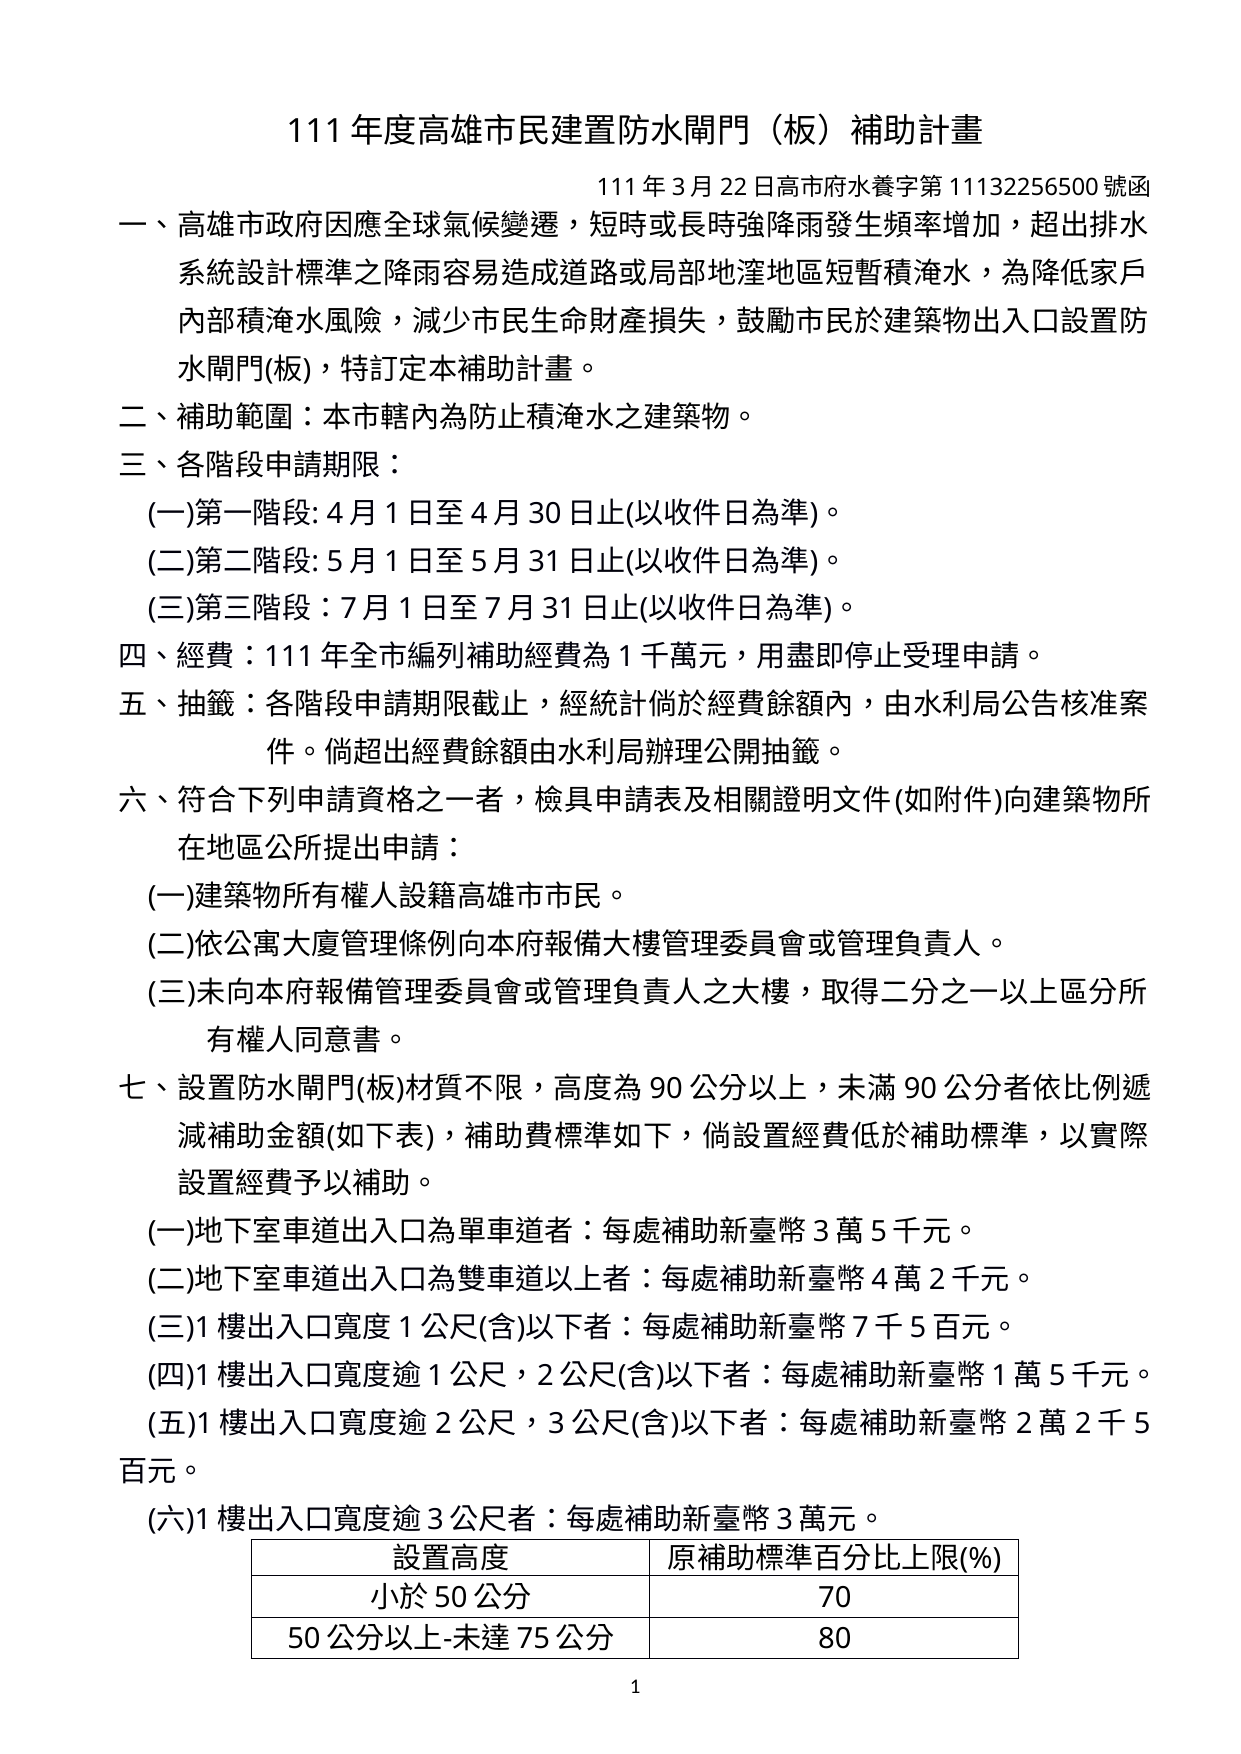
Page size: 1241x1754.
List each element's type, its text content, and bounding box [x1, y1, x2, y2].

text 二、補助範圍：本市轄內為防止積淹水之建築物。 [118, 389, 1152, 437]
table_cell 80 [650, 1618, 1018, 1658]
text 一、高雄市政府因應全球氣候變遷，短時或長時強降雨發生頻率增加，超出排水系統設計標準之降雨容易造成道路或局部地漥地區短暫積淹水，為降低家戶內部積淹水風險，減少市民生命財產損失，鼓勵市民於建築物出入口設置防水閘門(板)，特訂定本補助計畫。 [118, 197, 1152, 389]
text 三、各階段申請期限： [118, 437, 1152, 485]
text 四、經費：111年全市編列補助經費為1千萬元，用盡即停止受理申請。 [118, 628, 1152, 676]
text 111年 3月 22日高市府水養字第11132256500號函 [118, 160, 1152, 197]
text (三)未向本府報備管理委員會或管理負責人之大樓，取得二分之一以上區分所有權人同意書。 [148, 964, 1152, 1060]
text (六)1樓出入口寬度逾3公尺者：每處補助新臺幣3萬元。 [118, 1491, 1152, 1539]
text (一)地下室車道出入口為單車道者：每處補助新臺幣3萬5千元。 [148, 1203, 1152, 1251]
text (二)第二階段: 5月1日至5月31日止(以收件日為準)。 [148, 533, 1152, 581]
text (一)第一階段: 4月1日至4月30日止(以收件日為準)。 [148, 485, 1152, 533]
table_header 設置高度 [252, 1540, 649, 1575]
table_header 原補助標準百分比上限(%) [650, 1540, 1018, 1575]
text (三)第三階段：7月1日至7月31日止(以收件日為準)。 [148, 581, 1152, 628]
text (二)依公寓大廈管理條例向本府報備大樓管理委員會或管理負責人。 [118, 916, 1152, 964]
text (二)地下室車道出入口為雙車道以上者：每處補助新臺幣4萬2千元。 [148, 1251, 1152, 1299]
table_cell 70 [650, 1576, 1018, 1617]
table_cell 小於50公分 [252, 1576, 649, 1617]
text (三)1樓出入口寬度1公尺(含)以下者：每處補助新臺幣7千5百元。 [118, 1299, 1152, 1347]
text 111年度高雄市民建置防水閘門（板）補助計畫 [118, 85, 1152, 160]
text (四)1樓出入口寬度逾1公尺，2公尺(含)以下者：每處補助新臺幣1萬5千元。 [118, 1347, 1152, 1395]
table_cell 50公分以上-未達75公分 [252, 1618, 649, 1658]
text 六、符合下列申請資格之一者，檢具申請表及相關證明文件(如附件)向建築物所 在地區公所提出申請： [118, 772, 1152, 868]
text 五、抽籤：各階段申請期限截止，經統計倘於經費餘額內，由水利局公告核准案件。倘超出經費餘額由水利局辦理公開抽籤。 [118, 676, 1152, 772]
text 七、設置防水閘門(板)材質不限，高度為90公分以上，未滿90公分者依比例遞減補助金額(如下表)，補助費標準如下，倘設置經費低於補助標準，以實際設置經費予以補助。 [118, 1060, 1152, 1203]
text (五)1樓出入口寬度逾2公尺，3公尺(含)以下者：每處補助新臺幣2萬2千5百元。 [118, 1395, 1152, 1491]
text (一)建築物所有權人設籍高雄市市民。 [118, 868, 1152, 916]
